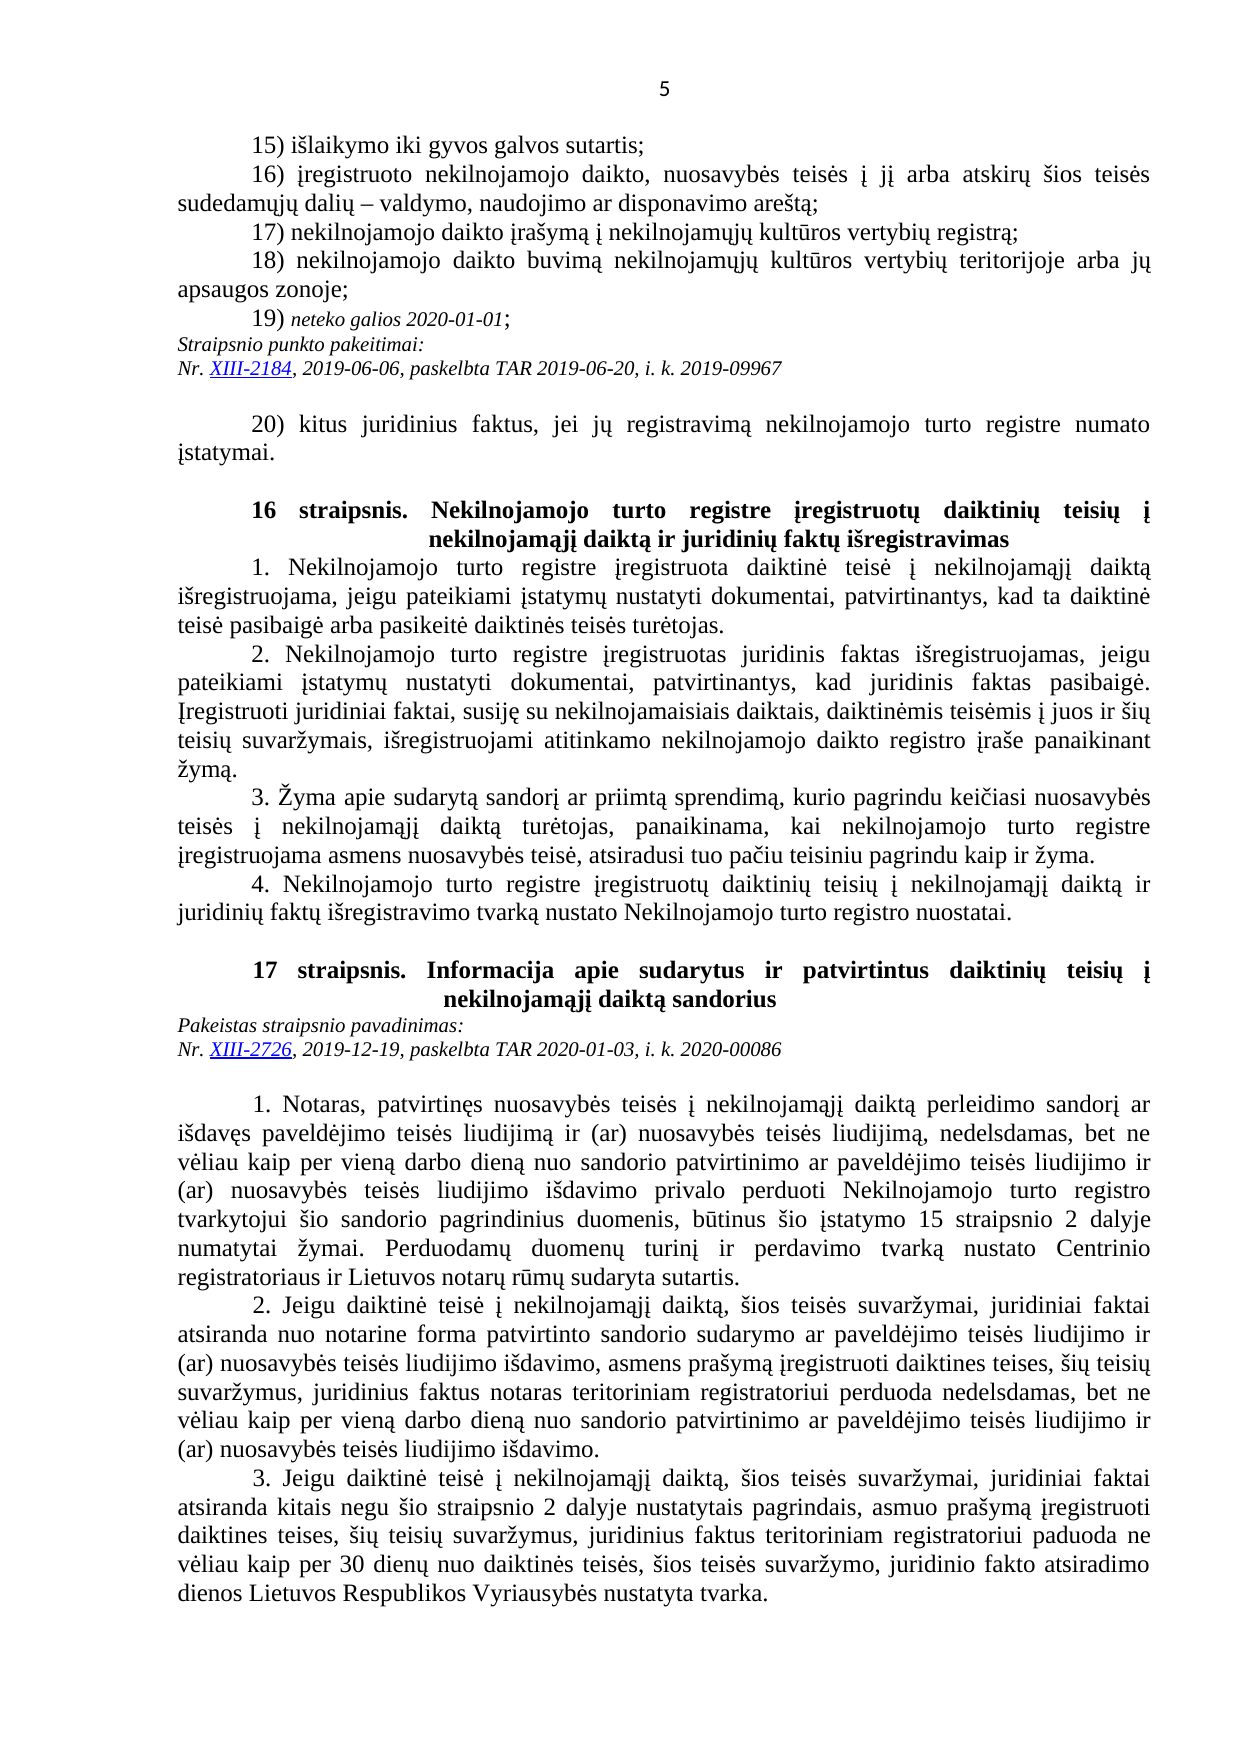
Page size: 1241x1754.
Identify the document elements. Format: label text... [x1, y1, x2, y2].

text 3. Žyma apie sudarytą sandorį ar priimtą sprendimą, kurio pagrindu keičiasi nuosavybės teisės į nekilnojamąjį daiktą turėtojas, panaikinama, kai nekilnojamojo turto registre įregistruojama asmens nuosavybės teisė, atsiradusi tuo pačiu teisiniu pagrindu kaip ir žyma. [177, 782, 1152, 869]
text 4. Nekilnojamojo turto registre įregistruotų daiktinių teisių į nekilnojamąjį daiktą ir juridinių faktų išregistravimo tvarką nustato Nekilnojamojo turto registro nuostatai. [177, 869, 1152, 926]
text 15) išlaikymo iki gyvos galvos sutartis; [177, 131, 1152, 159]
text Nr. XIII-2184, 2019-06-06, paskelbta TAR 2019-06-20, i. k. 2019-09967 [177, 356, 1152, 380]
text 16) įregistruoto nekilnojamojo daikto, nuosavybės teisės į jį arba atskirų šios teisės sudedamųjų dalių – valdymo, naudojimo ar disponavimo areštą; [177, 159, 1152, 217]
text 19) neteko galios 2020-01-01; [177, 303, 1152, 332]
text 3. Jeigu daiktinė teisė į nekilnojamąjį daiktą, šios teisės suvaržymai, juridiniai faktai atsiranda kitais negu šio straipsnio 2 dalyje nustatytais pagrindais, asmuo prašymą įregistruoti daiktines teises, šių teisių suvaržymus, juridinius faktus teritoriniam registratoriui paduoda ne vėliau kaip per 30 dienų nuo daiktinės teisės, šios teisės suvaržymo, juridinio fakto atsiradimo dienos Lietuvos Respublikos Vyriausybės nustatyta tvarka. [177, 1463, 1152, 1607]
text Nr. XIII-2726, 2019-12-19, paskelbta TAR 2020-01-03, i. k. 2020-00086 [177, 1037, 1152, 1061]
text Straipsnio punkto pakeitimai: [177, 332, 1152, 356]
text 17) nekilnojamojo daikto įrašymą į nekilnojamųjų kultūros vertybių registrą; [177, 217, 1152, 246]
text 18) nekilnojamojo daikto buvimą nekilnojamųjų kultūros vertybių teritorijoje arba jų apsaugos zonoje; [177, 246, 1152, 303]
text Pakeistas straipsnio pavadinimas: [177, 1012, 1152, 1037]
text 2. Jeigu daiktinė teisė į nekilnojamąjį daiktą, šios teisės suvaržymai, juridiniai faktai atsiranda nuo notarine forma patvirtinto sandorio sudarymo ar paveldėjimo teisės liudijimo ir (ar) nuosavybės teisės liudijimo išdavimo, asmens prašymą įregistruoti daiktines teises, šių teisių suvaržymus, juridinius faktus notaras teritoriniam registratoriui perduoda nedelsdamas, bet ne vėliau kaip per vieną darbo dieną nuo sandorio patvirtinimo ar paveldėjimo teisės liudijimo ir (ar) nuosavybės teisės liudijimo išdavimo. [177, 1291, 1152, 1463]
text 2. Nekilnojamojo turto registre įregistruotas juridinis faktas išregistruojamas, jeigu pateikiami įstatymų nustatyti dokumentai, patvirtinantys, kad juridinis faktas pasibaigė. Įregistruoti juridiniai faktai, susiję su nekilnojamaisiais daiktais, daiktinėmis teisėmis į juos ir šių teisių suvaržymais, išregistruojami atitinkamo nekilnojamojo daikto registro įraše panaikinant žymą. [177, 639, 1152, 782]
text 1. Nekilnojamojo turto registre įregistruota daiktinė teisė į nekilnojamąjį daiktą išregistruojama, jeigu pateikiami įstatymų nustatyti dokumentai, patvirtinantys, kad ta daiktinė teisė pasibaigė arba pasikeitė daiktinės teisės turėtojas. [177, 552, 1152, 639]
text 1. Notaras, patvirtinęs nuosavybės teisės į nekilnojamąjį daiktą perleidimo sandorį ar išdavęs paveldėjimo teisės liudijimą ir (ar) nuosavybės teisės liudijimą, nedelsdamas, bet ne vėliau kaip per vieną darbo dieną nuo sandorio patvirtinimo ar paveldėjimo teisės liudijimo ir (ar) nuosavybės teisės liudijimo išdavimo privalo perduoti Nekilnojamojo turto registro tvarkytojui šio sandorio pagrindinius duomenis, būtinus šio įstatymo 15 straipsnio 2 dalyje numatytai žymai. Perduodamų duomenų turinį ir perdavimo tvarką nustato Centrinio registratoriaus ir Lietuvos notarų rūmų sudaryta sutartis. [177, 1089, 1152, 1291]
text 20) kitus juridinius faktus, jei jų registravimą nekilnojamojo turto registre numato įstatymai. [177, 409, 1152, 466]
text 17 straipsnis. Informacija apie sudarytus ir patvirtintus daiktinių teisių į nekilnojamąjį daiktą sandorius [252, 955, 1152, 1012]
text 16 straipsnis. Nekilnojamojo turto registre įregistruotų daiktinių teisių į nekilnojamąjį daiktą ir juridinių faktų išregistravimas [251, 495, 1152, 552]
